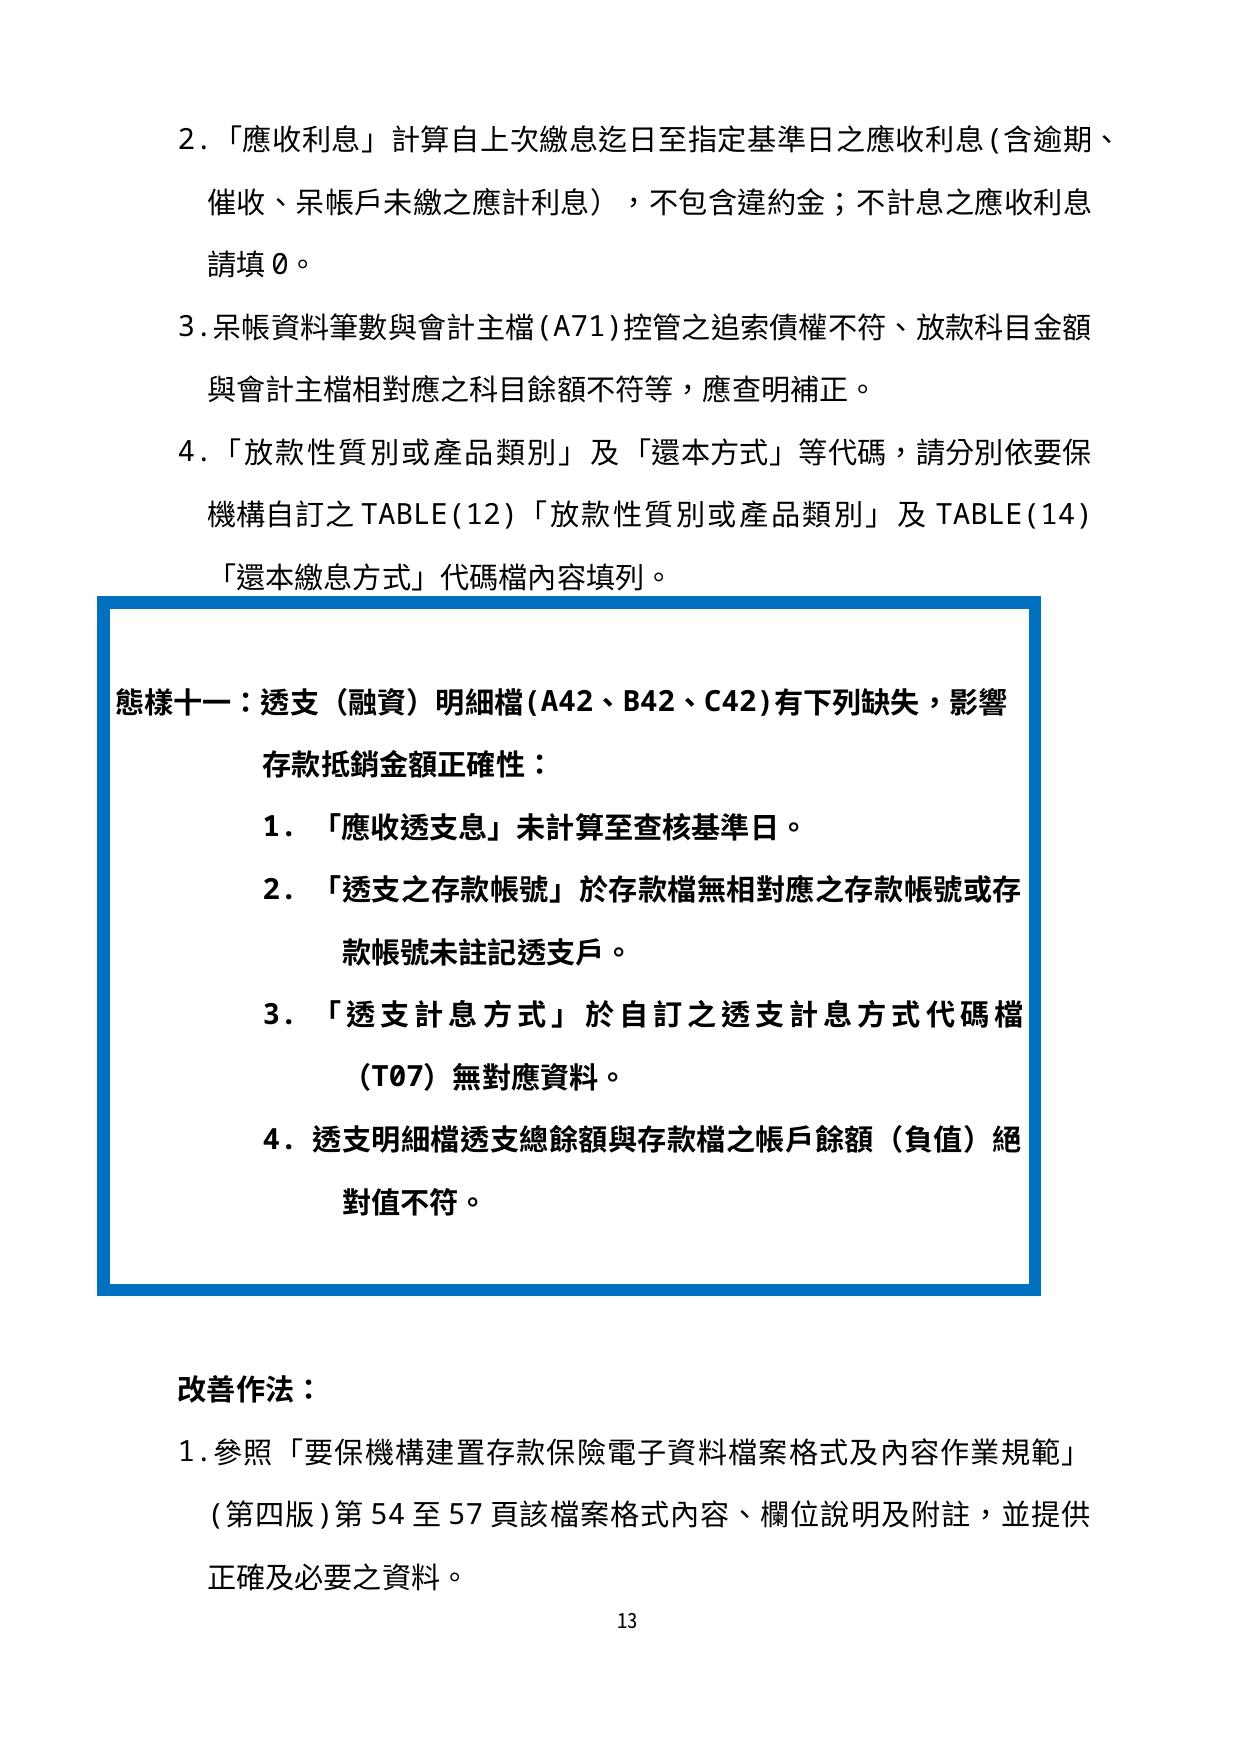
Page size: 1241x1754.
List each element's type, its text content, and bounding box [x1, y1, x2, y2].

text 4.「放款性質別或產品類別」及「還本方式」等代碼，請分別依要保機構自訂之TABLE(12)「放款性質別或產品類別」及TABLE(14)「還本繳息方式」代碼檔內容填列。 [177, 409, 1093, 596]
text 2.「應收利息」計算自上次繳息迄日至指定基準日之應收利息(含逾期、催收、呆帳戶未繳之應計利息），不包含違約金；不計息之應收利息，請填0。 [177, 96, 1093, 284]
text 1.參照「要保機構建置存款保險電子資料檔案格式及內容作業規範」(第四版)第54至57頁該檔案格式內容、欄位說明及附註，並提供正確及必要之資料。 [177, 1409, 1093, 1596]
text 3.呆帳資料筆數與會計主檔(A71)控管之追索債權不符、放款科目金額與會計主檔相對應之科目餘額不符等，應查明補正。 [177, 284, 1093, 409]
text 改善作法： [177, 1346, 1093, 1409]
table_header 態樣十一：透支（融資）明細檔(A42、B42、C42)有下列缺失，影響存款抵銷金額正確性： 「應收透支息」未計算至查核基準日。 「透支之存款帳號」於存款檔無相對應之存款帳號或存款帳號未註記透支戶。 「透支計息方式」於自訂之透支計息方式代碼檔（T07）無對應資料。 透支明細檔透支總餘額與存款檔之帳戶餘額（負值）絕對值不符。 [110, 609, 1029, 1284]
